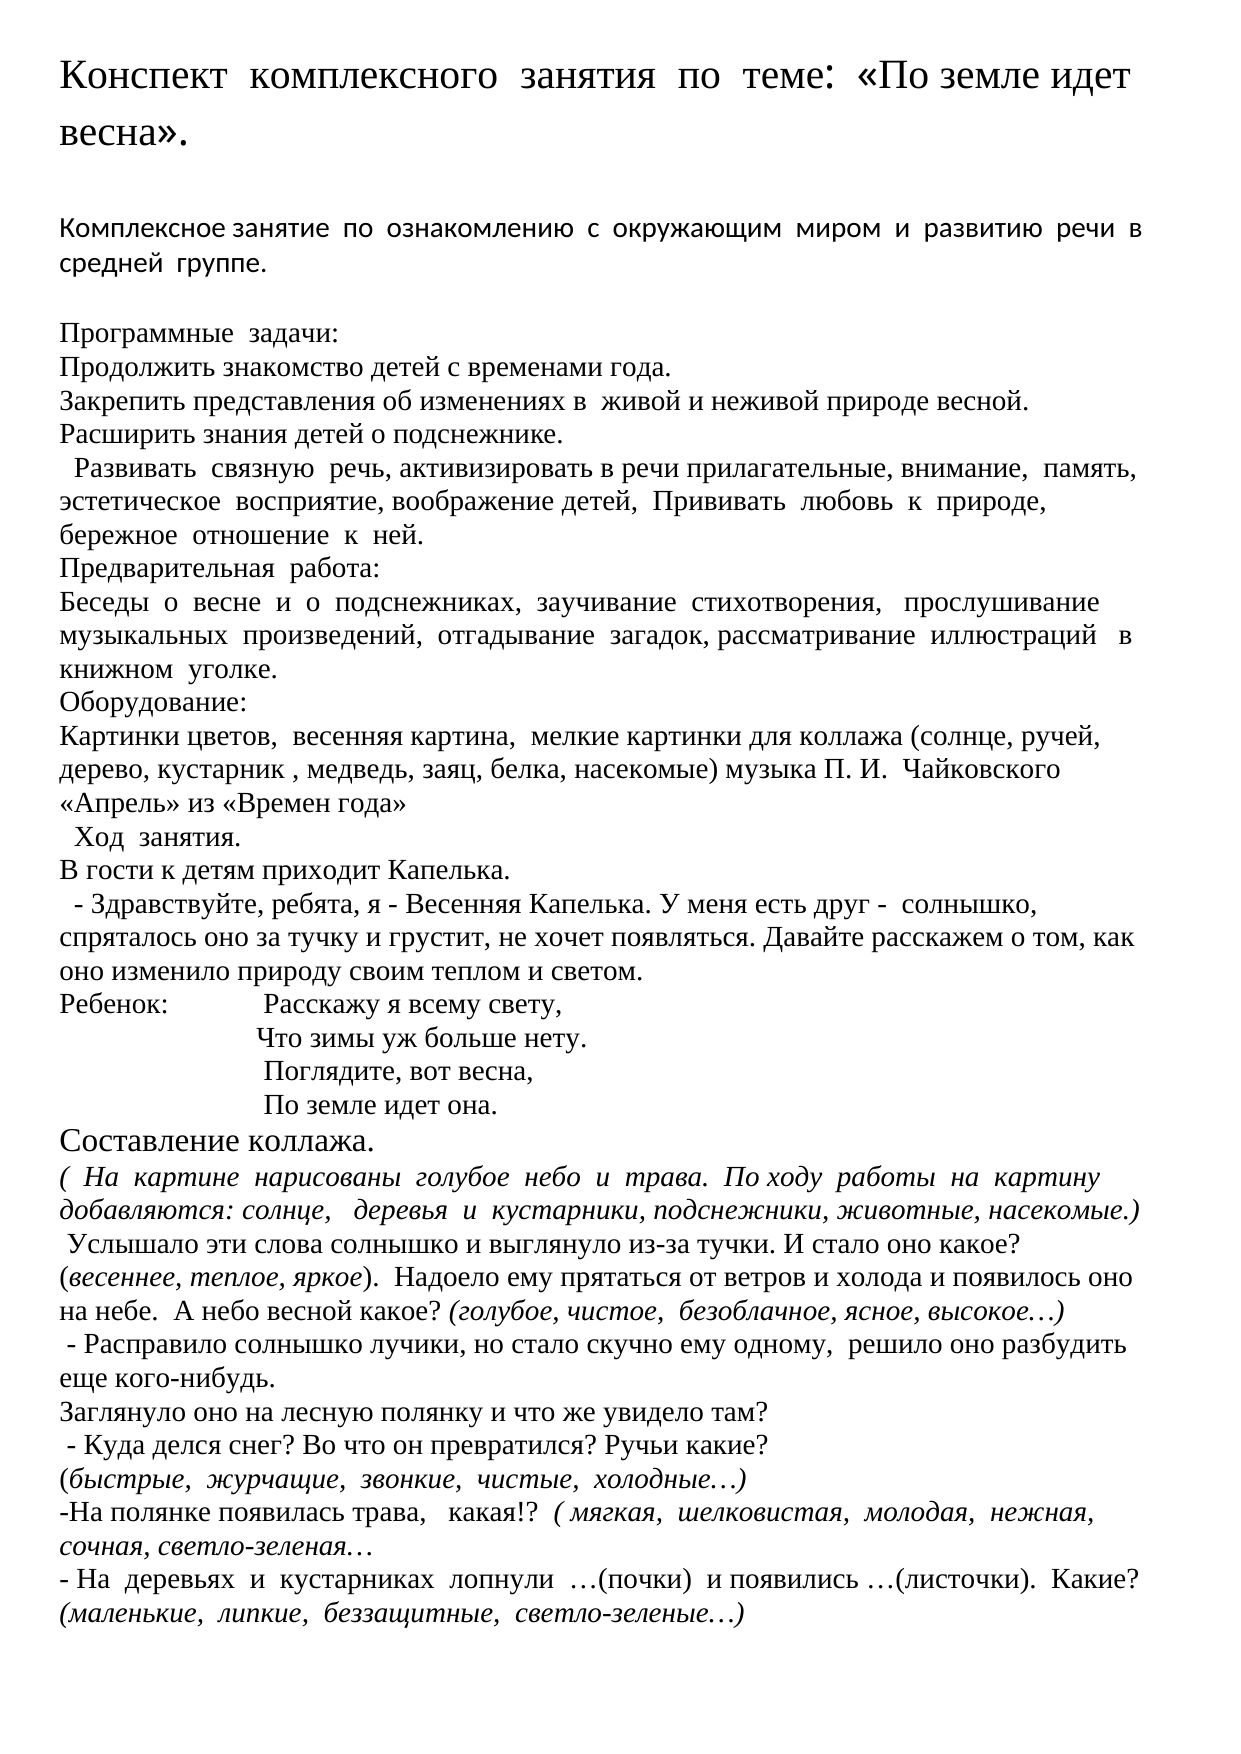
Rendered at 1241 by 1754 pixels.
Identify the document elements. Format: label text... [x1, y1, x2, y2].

text Конспект комплексного занятия по теме: «По земле идет весна». [59, 44, 1152, 158]
text Закрепить представления об изменениях в живой и неживой природе весной. [59, 383, 1152, 416]
text Ребенок: Расскажу я всему свету, [59, 986, 1152, 1020]
text - Здравствуйте, ребята, я - Весенняя Капелька. У меня есть друг - солнышко, спряталось оно за тучку и грустит, не хочет появляться. Давайте расскажем о том, как оно изменило природу своим теплом и светом. [59, 886, 1152, 986]
text Поглядите, вот весна, [59, 1053, 1152, 1087]
text Расширить знания детей о подснежнике. [59, 416, 1152, 450]
text - На деревьях и кустарниках лопнули …(почки) и появились …(листочки). Какие? (маленькие, липкие, беззащитные, светло-зеленые…) [59, 1561, 1152, 1628]
text Программные задачи: [59, 316, 1152, 349]
text (быстрые, журчащие, звонкие, чистые, холодные…) [59, 1461, 1152, 1494]
text - Куда делся снег? Во что он превратился? Ручьи какие? [59, 1427, 1152, 1461]
text -На полянке появилась трава, какая!? ( мягкая, шелковистая, молодая, нежная, сочная, светло-зеленая… [59, 1494, 1152, 1561]
text ( На картине нарисованы голубое небо и трава. По ходу работы на картину добавляются: солнце, деревья и кустарники, подснежники, животные, насекомые.) [59, 1159, 1152, 1226]
text Составление коллажа. [59, 1121, 1152, 1159]
text Заглянуло оно на лесную полянку и что же увидело там? [59, 1394, 1152, 1427]
text Картинки цветов, весенняя картина, мелкие картинки для коллажа (солнце, ручей, дерево, кустарник , медведь, заяц, белка, насекомые) музыка П. И. Чайковского «Апрель» из «Времен года» [59, 718, 1152, 819]
text Что зимы уж больше нету. [59, 1020, 1152, 1053]
text Продолжить знакомство детей с временами года. [59, 349, 1152, 383]
text Ход занятия. [59, 819, 1152, 852]
text Предварительная работа: [59, 550, 1152, 584]
text Услышало эти слова солнышко и выглянуло из-за тучки. И стало оно какое? (весеннее, теплое, яркое). Надоело ему прятаться от ветров и холода и появилось оно на небе. А небо весной какое? (голубое, чистое, безоблачное, ясное, высокое…) [59, 1226, 1152, 1327]
text Развивать связную речь, активизировать в речи прилагательные, внимание, память, эстетическое восприятие, воображение детей, Прививать любовь к природе, бережное отношение к ней. [59, 450, 1152, 550]
text Оборудование: [59, 684, 1152, 718]
text В гости к детям приходит Капелька. [59, 852, 1152, 886]
text - Расправило солнышко лучики, но стало скучно ему одному, решило оно разбудить еще кого-нибудь. [59, 1327, 1152, 1394]
text Беседы о весне и о подснежниках, заучивание стихотворения, прослушивание музыкальных произведений, отгадывание загадок, рассматривание иллюстраций в книжном уголке. [59, 584, 1152, 684]
text По земле идет она. [59, 1087, 1152, 1121]
text Комплексное занятие по ознакомлению с окружающим миром и развитию речи в средней группе. [59, 209, 1152, 280]
